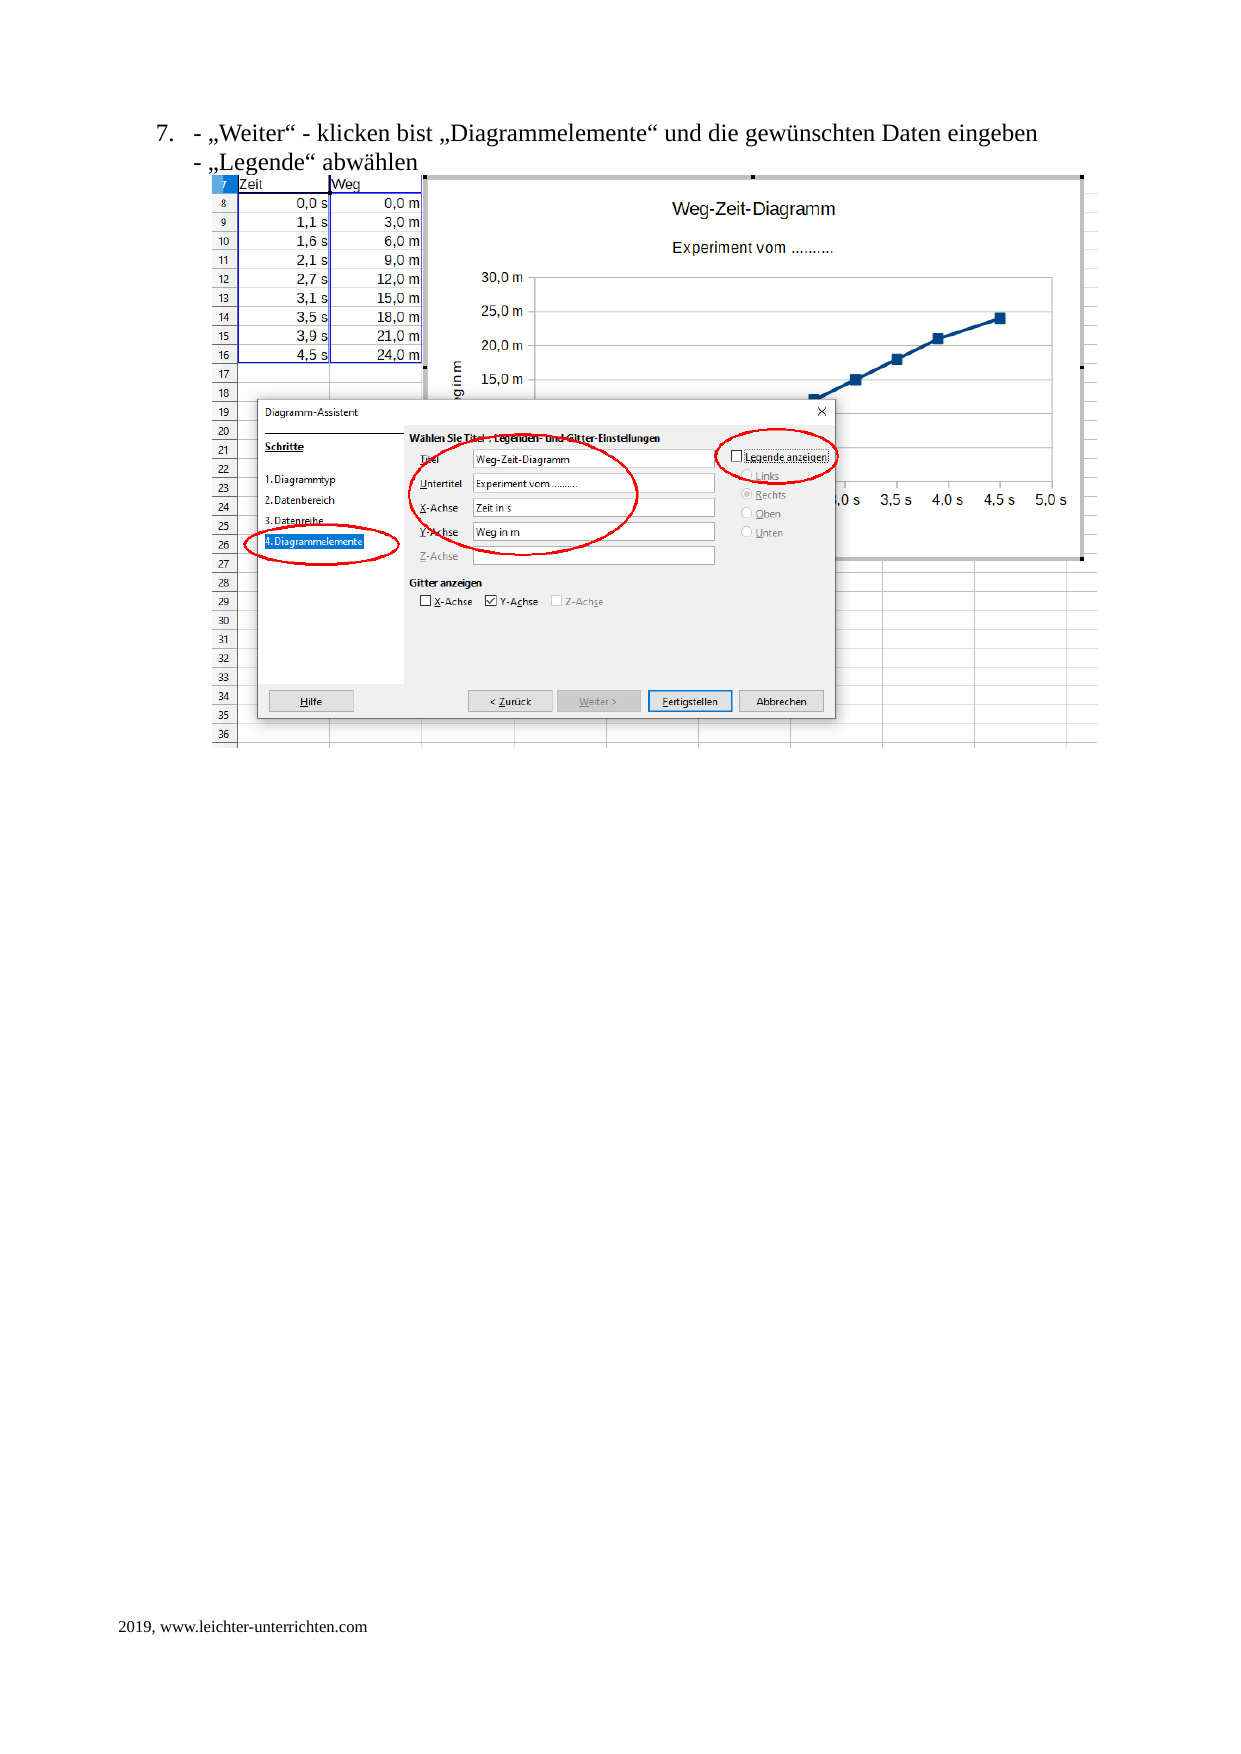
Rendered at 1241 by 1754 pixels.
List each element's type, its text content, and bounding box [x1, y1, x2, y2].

list - „Weiter“ - klicken bist „Diagrammelemente“ und die gewünschten Daten eingeben - „Legende“ abwählen [156, 118, 1122, 810]
picture [211, 175, 1098, 748]
